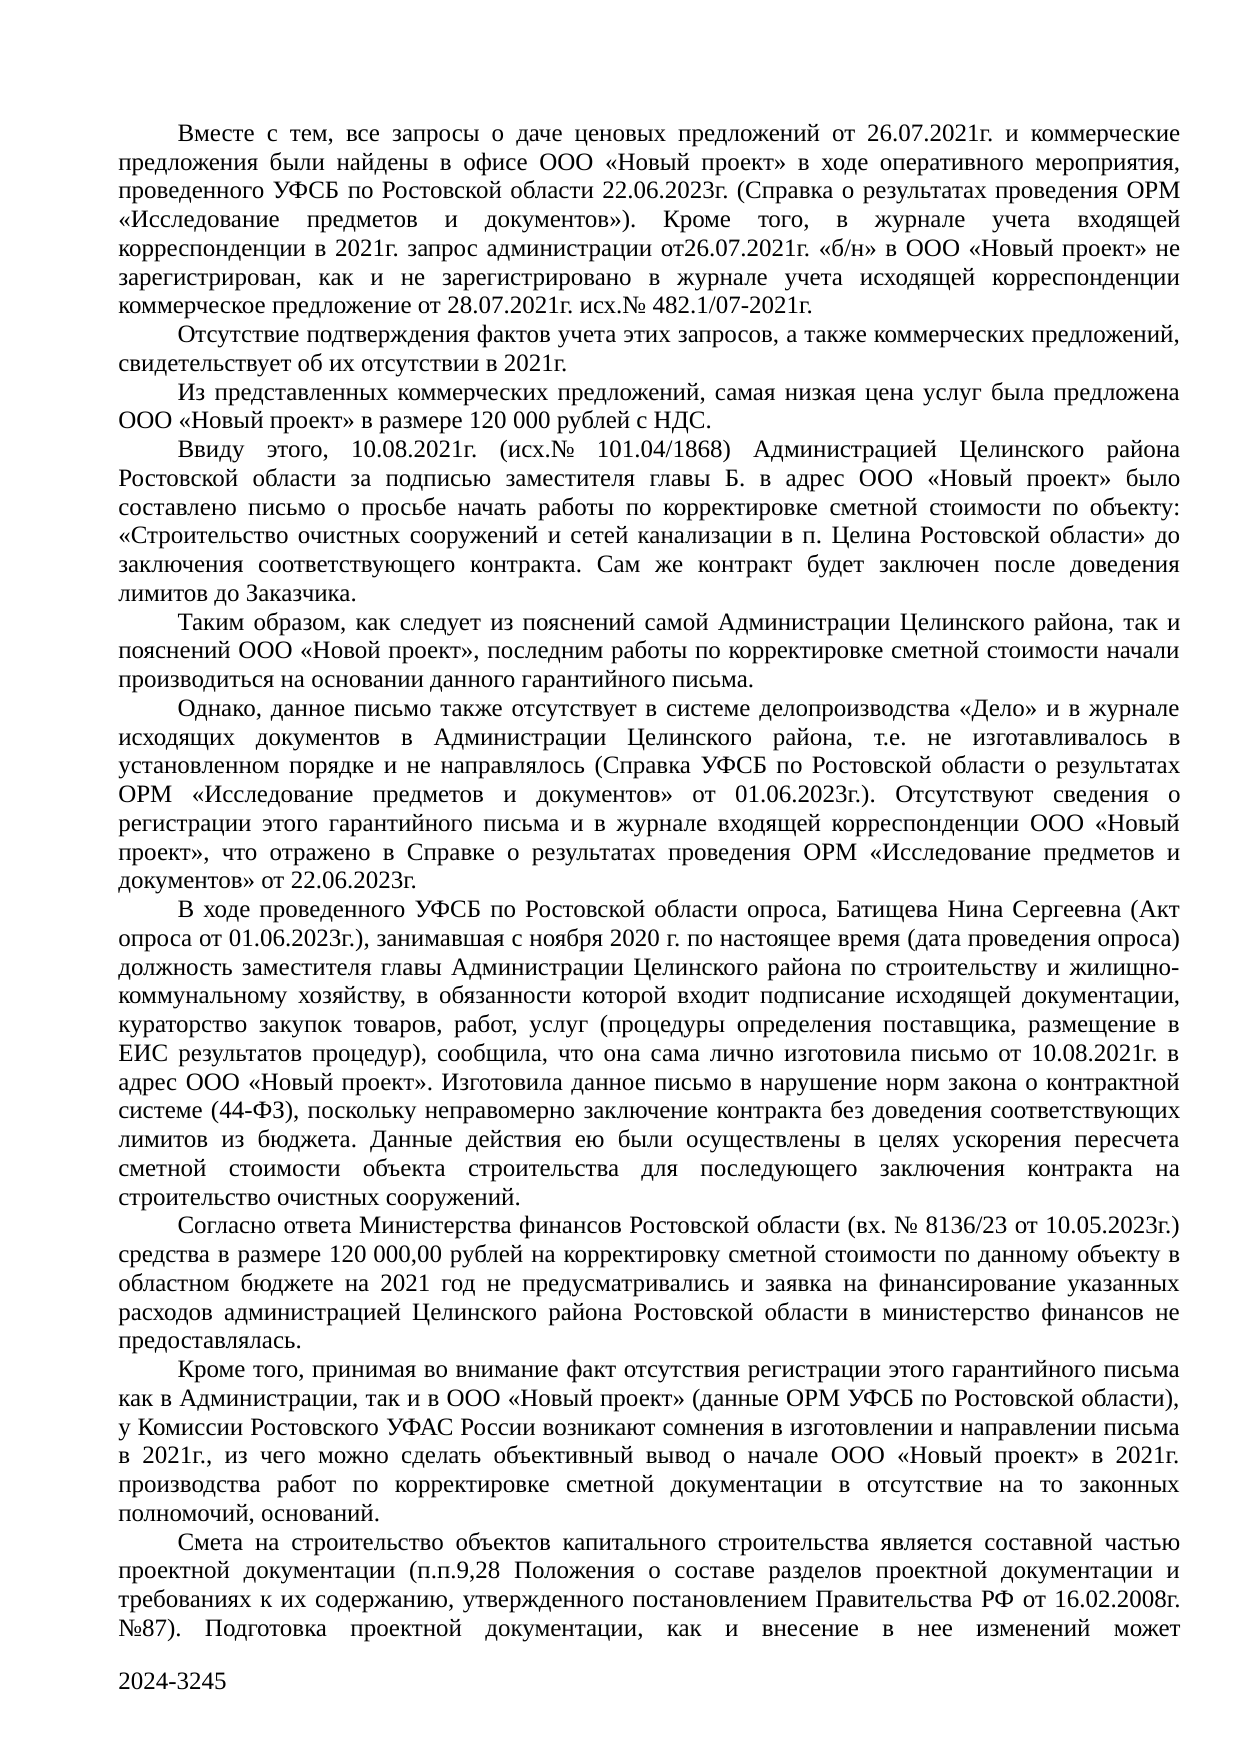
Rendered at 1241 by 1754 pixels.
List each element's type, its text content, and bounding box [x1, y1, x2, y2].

text Отсутствие подтверждения фактов учета этих запросов, а также коммерческих предложений, свидетельствует об их отсутствии в 2021г. [118, 319, 1181, 377]
text Вместе с тем, все запросы о даче ценовых предложений от 26.07.2021г. и коммерческие предложения были найдены в офисе ООО «Новый проект» в ходе оперативного мероприятия, проведенного УФСБ по Ростовской области 22.06.2023г. (Справка о результатах проведения ОРМ «Исследование предметов и документов»). Кроме того, в журнале учета входящей корреспонденции в 2021г. запрос администрации от26.07.2021г. «б/н» в ООО «Новый проект» не зарегистрирован, как и не зарегистрировано в журнале учета исходящей корреспонденции коммерческое предложение от 28.07.2021г. исх.№ 482.1/07-2021г. [118, 118, 1181, 319]
text Таким образом, как следует из пояснений самой Администрации Целинского района, так и пояснений ООО «Новой проект», последним работы по корректировке сметной стоимости начали производиться на основании данного гарантийного письма. [118, 607, 1181, 693]
text Кроме того, принимая во внимание факт отсутствия регистрации этого гарантийного письма как в Администрации, так и в ООО «Новый проект» (данные ОРМ УФСБ по Ростовской области), у Комиссии Ростовского УФАС России возникают сомнения в изготовлении и направлении письма в 2021г., из чего можно сделать объективный вывод о начале ООО «Новый проект» в 2021г. производства работ по корректировке сметной документации в отсутствие на то законных полномочий, оснований. [118, 1354, 1181, 1527]
text Ввиду этого, 10.08.2021г. (исх.№ 101.04/1868) Администрацией Целинского района Ростовской области за подписью заместителя главы Б. в адрес ООО «Новый проект» было составлено письмо о просьбе начать работы по корректировке сметной стоимости по объекту: «Строительство очистных сооружений и сетей канализации в п. Целина Ростовской области» до заключения соответствующего контракта. Сам же контракт будет заключен после доведения лимитов до Заказчика. [118, 434, 1181, 607]
text Однако, данное письмо также отсутствует в системе делопроизводства «Дело» и в журнале исходящих документов в Администрации Целинского района, т.е. не изготавливалось в установленном порядке и не направлялось (Справка УФСБ по Ростовской области о результатах ОРМ «Исследование предметов и документов» от 01.06.2023г.). Отсутствуют сведения о регистрации этого гарантийного письма и в журнале входящей корреспонденции ООО «Новый проект», что отражено в Справке о результатах проведения ОРМ «Исследование предметов и документов» от 22.06.2023г. [118, 693, 1181, 894]
text Согласно ответа Министерства финансов Ростовской области (вх. № 8136/23 от 10.05.2023г.) средства в размере 120 000,00 рублей на корректировку сметной стоимости по данному объекту в областном бюджете на 2021 год не предусматривались и заявка на финансирование указанных расходов администрацией Целинского района Ростовской области в министерство финансов не предоставлялась. [118, 1211, 1181, 1354]
text В ходе проведенного УФСБ по Ростовской области опроса, Батищева Нина Сергеевна (Акт опроса от 01.06.2023г.), занимавшая с ноября 2020 г. по настоящее время (дата проведения опроса) должность заместителя главы Администрации Целинского района по строительству и жилищно-коммунальному хозяйству, в обязанности которой входит подписание исходящей документации, кураторство закупок товаров, работ, услуг (процедуры определения поставщика, размещение в ЕИС результатов процедур), сообщила, что она сама лично изготовила письмо от 10.08.2021г. в адрес ООО «Новый проект». Изготовила данное письмо в нарушение норм закона о контрактной системе (44-ФЗ), поскольку неправомерно заключение контракта без доведения соответствующих лимитов из бюджета. Данные действия ею были осуществлены в целях ускорения пересчета сметной стоимости объекта строительства для последующего заключения контракта на строительство очистных сооружений. [118, 894, 1181, 1211]
text Смета на строительство объектов капитального строительства является составной частью проектной документации (п.п.9,28 Положения о составе разделов проектной документации и требованиях к их содержанию, утвержденного постановлением Правительства РФ от 16.02.2008г. №87). Подготовка проектной документации, как и внесение в нее изменений может [118, 1527, 1181, 1642]
text Из представленных коммерческих предложений, самая низкая цена услуг была предложена ООО «Новый проект» в размере 120 000 рублей с НДС. [118, 377, 1181, 434]
